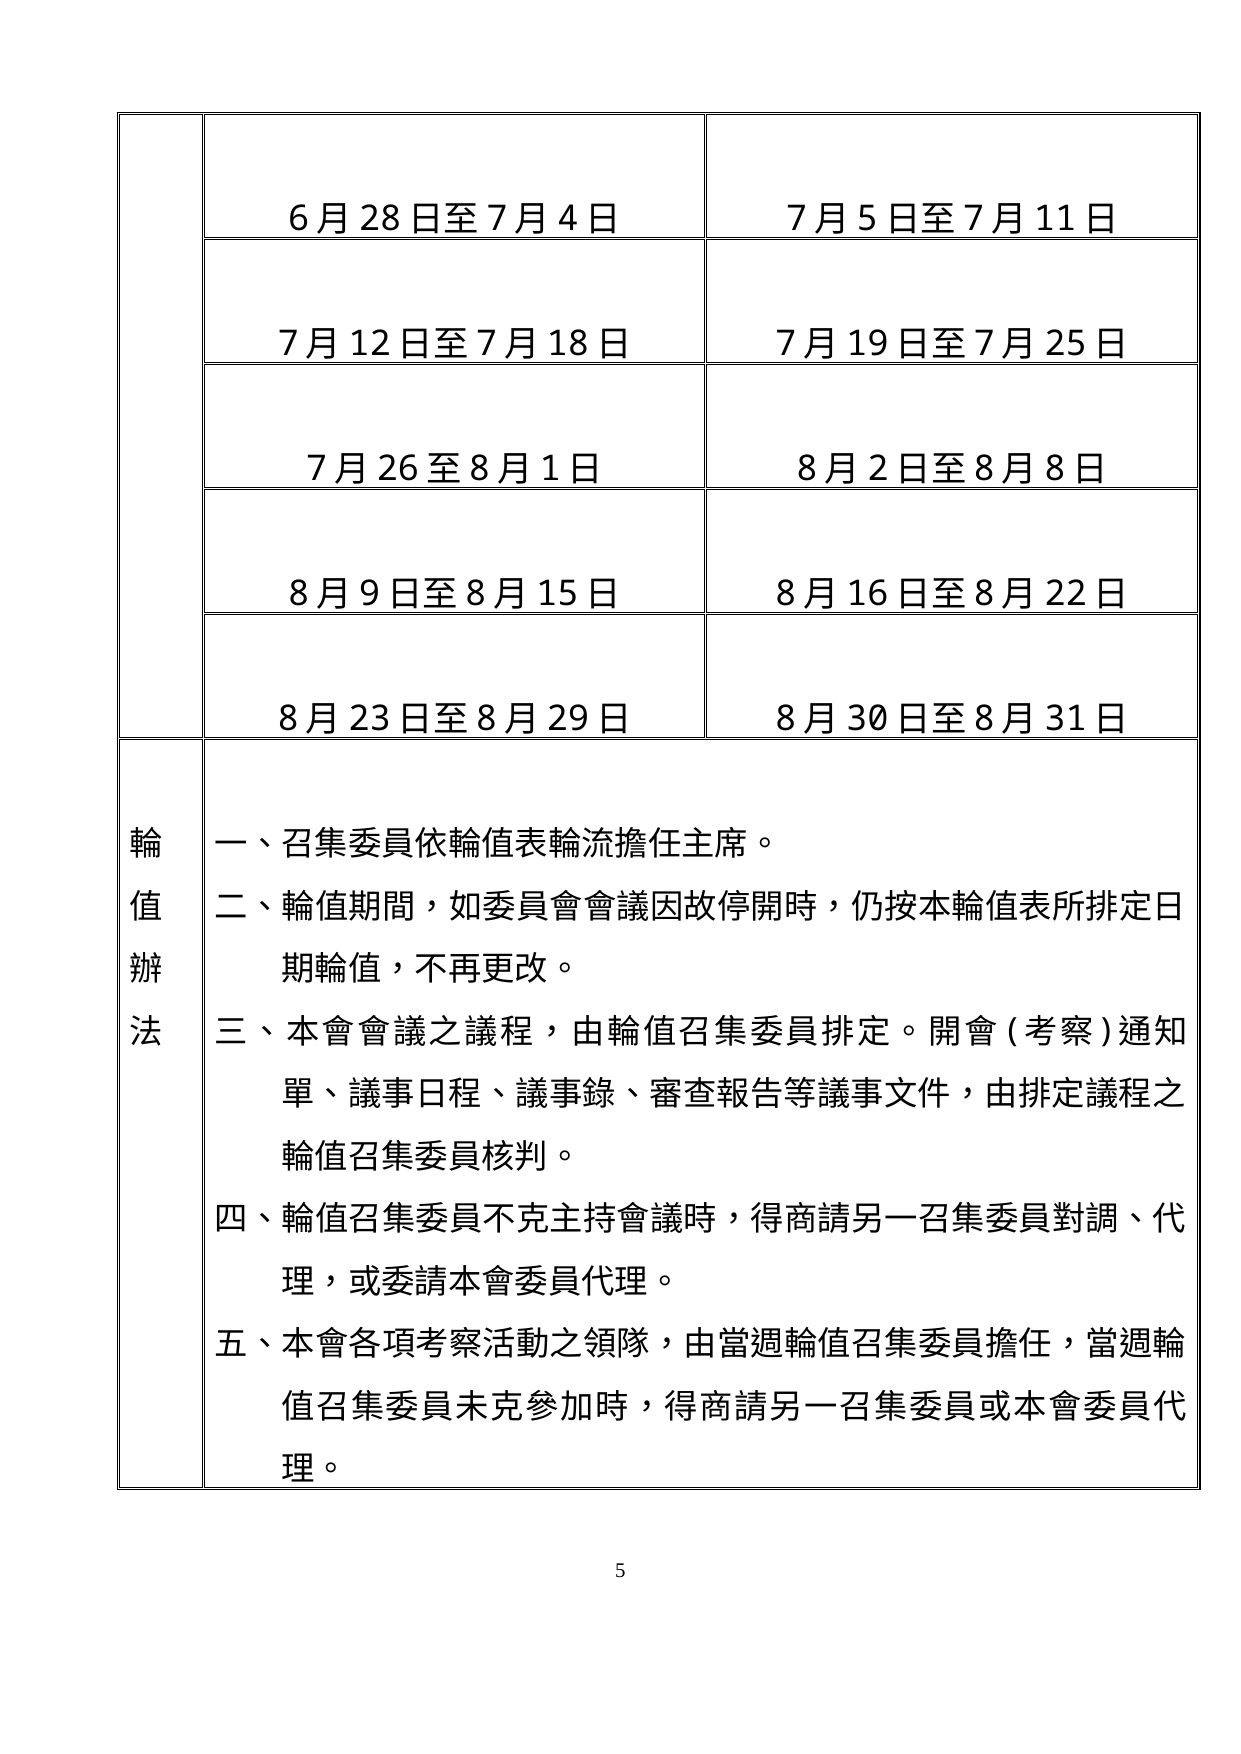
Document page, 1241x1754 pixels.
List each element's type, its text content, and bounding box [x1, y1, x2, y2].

table_cell 7月19日至7月25日 [707, 240, 1197, 362]
table_cell 輪 值 辦 法 [120, 740, 202, 1487]
table_cell 8月23日至8月29日 [205, 615, 704, 737]
table_cell 8月30日至8月31日 [707, 615, 1197, 737]
table_cell 8月16日至8月22日 [707, 490, 1197, 612]
table_cell 7月5日至7月11日 [707, 115, 1197, 237]
table_cell 6月28日至7月4日 [205, 115, 704, 237]
table_cell 7月26至8月1日 [205, 365, 704, 487]
table_cell 7月12日至7月18日 [205, 240, 704, 362]
table_cell [120, 115, 202, 737]
table_cell 8月2日至8月8日 [707, 365, 1197, 487]
table_cell 一、召集委員依輪值表輪流擔任主席。 二、輪值期間，如委員會會議因故停開時，仍按本輪值表所排定日期輪值，不再更改。 三、本會會議之議程，由輪值召集委員排定。開會(考察)通知單、議事日程、議事錄、審查報告等議事文件，由排定議程之輪值召集委員核判。 四、輪值召集委員不克主持會議時，得商請另一召集委員對調、代理，或委請本會委員代理。 五、本會各項考察活動之領隊，由當週輪值召集委員擔任，當週輪值召集委員未克參加時，得商請另一召集委員或本會委員代理。 [205, 740, 1197, 1487]
table_cell 8月9日至8月15日 [205, 490, 704, 612]
